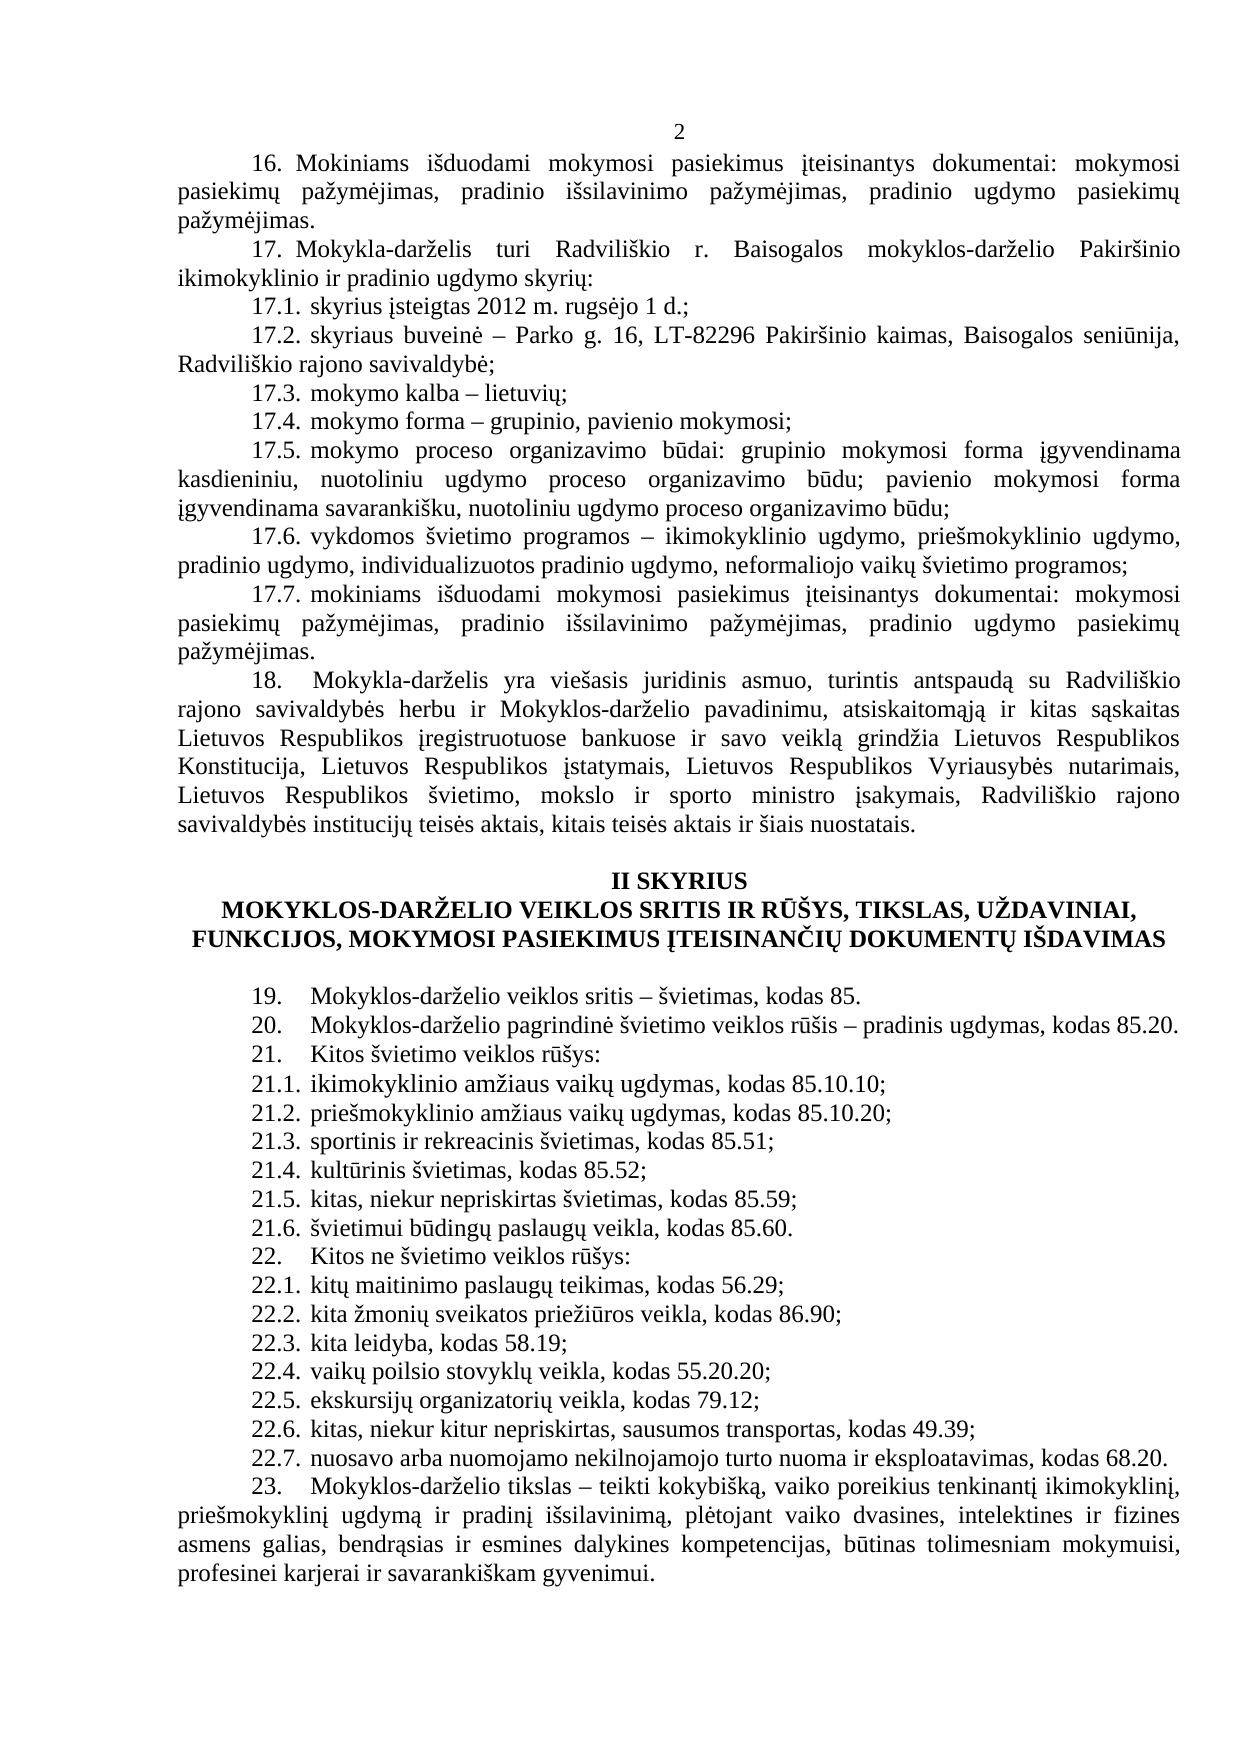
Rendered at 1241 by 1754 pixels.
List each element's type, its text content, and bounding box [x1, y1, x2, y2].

text 21.1. ikimokyklinio amžiaus vaikų ugdymas, kodas 85.10.10; [177, 1068, 1181, 1098]
text 22.2. kita žmonių sveikatos priežiūros veikla, kodas 86.90; [177, 1299, 1181, 1328]
text 19. Mokyklos-darželio veiklos sritis – švietimas, kodas 85. [177, 981, 1181, 1010]
text 22.6. kitas, niekur kitur nepriskirtas, sausumos transportas, kodas 49.39; [177, 1414, 1181, 1443]
text 22. Kitos ne švietimo veiklos rūšys: [177, 1241, 1181, 1270]
text 17.2. skyriaus buveinė – Parko g. 16, LT-82296 Pakiršinio kaimas, Baisogalos seniūnija, Radviliškio rajono savivaldybė; [177, 320, 1181, 378]
text 17. Mokykla-darželis turi Radviliškio r. Baisogalos mokyklos-darželio Pakiršinio ikimokyklinio ir pradinio ugdymo skyrių: [177, 234, 1181, 291]
text 21.4. kultūrinis švietimas, kodas 85.52; [177, 1155, 1181, 1184]
text 21.2. priešmokyklinio amžiaus vaikų ugdymas, kodas 85.10.20; [177, 1098, 1181, 1126]
text 17.3. mokymo kalba – lietuvių; [177, 378, 1181, 406]
text MOKYKLOS-DARŽELIO VEIKLOS SRITIS IR RŪŠYS, TIKSLAS, UŽDAVINIAI, FUNKCIJOS, MOKYMOSI PASIEKIMUS ĮTEISINANČIŲ DOKUMENTŲ IŠDAVIMAS [177, 895, 1181, 953]
text 22.5. ekskursijų organizatorių veikla, kodas 79.12; [177, 1385, 1181, 1414]
text 21.3. sportinis ir rekreacinis švietimas, kodas 85.51; [177, 1126, 1181, 1155]
text 16. Mokiniams išduodami mokymosi pasiekimus įteisinantys dokumentai: mokymosi pasiekimų pažymėjimas, pradinio išsilavinimo pažymėjimas, pradinio ugdymo pasiekimų pažymėjimas. [177, 148, 1181, 234]
text 22.1. kitų maitinimo paslaugų teikimas, kodas 56.29; [177, 1270, 1181, 1299]
text 22.4. vaikų poilsio stovyklų veikla, kodas 55.20.20; [177, 1356, 1181, 1385]
text 21.6. švietimui būdingų paslaugų veikla, kodas 85.60. [177, 1213, 1181, 1241]
text 21. Kitos švietimo veiklos rūšys: [177, 1039, 1181, 1068]
text 23. Mokyklos-darželio tikslas – teikti kokybišką, vaiko poreikius tenkinantį ikimokyklinį, priešmokyklinį ugdymą ir pradinį išsilavinimą, plėtojant vaiko dvasines, intelektines ir fizines asmens galias, bendrąsias ir esmines dalykines kompetencijas, būtinas tolimesniam mokymuisi, profesinei karjerai ir savarankiškam gyvenimui. [177, 1471, 1181, 1586]
text 17.1. skyrius įsteigtas 2012 m. rugsėjo 1 d.; [177, 291, 1181, 320]
text 17.7. mokiniams išduodami mokymosi pasiekimus įteisinantys dokumentai: mokymosi pasiekimų pažymėjimas, pradinio išsilavinimo pažymėjimas, pradinio ugdymo pasiekimų pažymėjimas. [177, 579, 1181, 665]
text 22.3. kita leidyba, kodas 58.19; [177, 1328, 1181, 1356]
text 18. Mokykla-darželis yra viešasis juridinis asmuo, turintis antspaudą su Radviliškio rajono savivaldybės herbu ir Mokyklos-darželio pavadinimu, atsiskaitomąją ir kitas sąskaitas Lietuvos Respublikos įregistruotuose bankuose ir savo veiklą grindžia Lietuvos Respublikos Konstitucija, Lietuvos Respublikos įstatymais, Lietuvos Respublikos Vyriausybės nutarimais, Lietuvos Respublikos švietimo, mokslo ir sporto ministro įsakymais, Radviliškio rajono savivaldybės institucijų teisės aktais, kitais teisės aktais ir šiais nuostatais. [177, 665, 1181, 838]
text 20. Mokyklos-darželio pagrindinė švietimo veiklos rūšis – pradinis ugdymas, kodas 85.20. [177, 1010, 1181, 1039]
text II SKYRIUS [177, 866, 1181, 895]
text 17.5. mokymo proceso organizavimo būdai: grupinio mokymosi forma įgyvendinama kasdieniniu, nuotoliniu ugdymo proceso organizavimo būdu; pavienio mokymosi forma įgyvendinama savarankišku, nuotoliniu ugdymo proceso organizavimo būdu; [177, 435, 1181, 521]
text 22.7. nuosavo arba nuomojamo nekilnojamojo turto nuoma ir eksploatavimas, kodas 68.20. [177, 1443, 1181, 1471]
text 21.5. kitas, niekur nepriskirtas švietimas, kodas 85.59; [177, 1184, 1181, 1213]
text 17.6. vykdomos švietimo programos – ikimokyklinio ugdymo, priešmokyklinio ugdymo, pradinio ugdymo, individualizuotos pradinio ugdymo, neformaliojo vaikų švietimo programos; [177, 521, 1181, 579]
text 17.4. mokymo forma – grupinio, pavienio mokymosi; [177, 406, 1181, 435]
